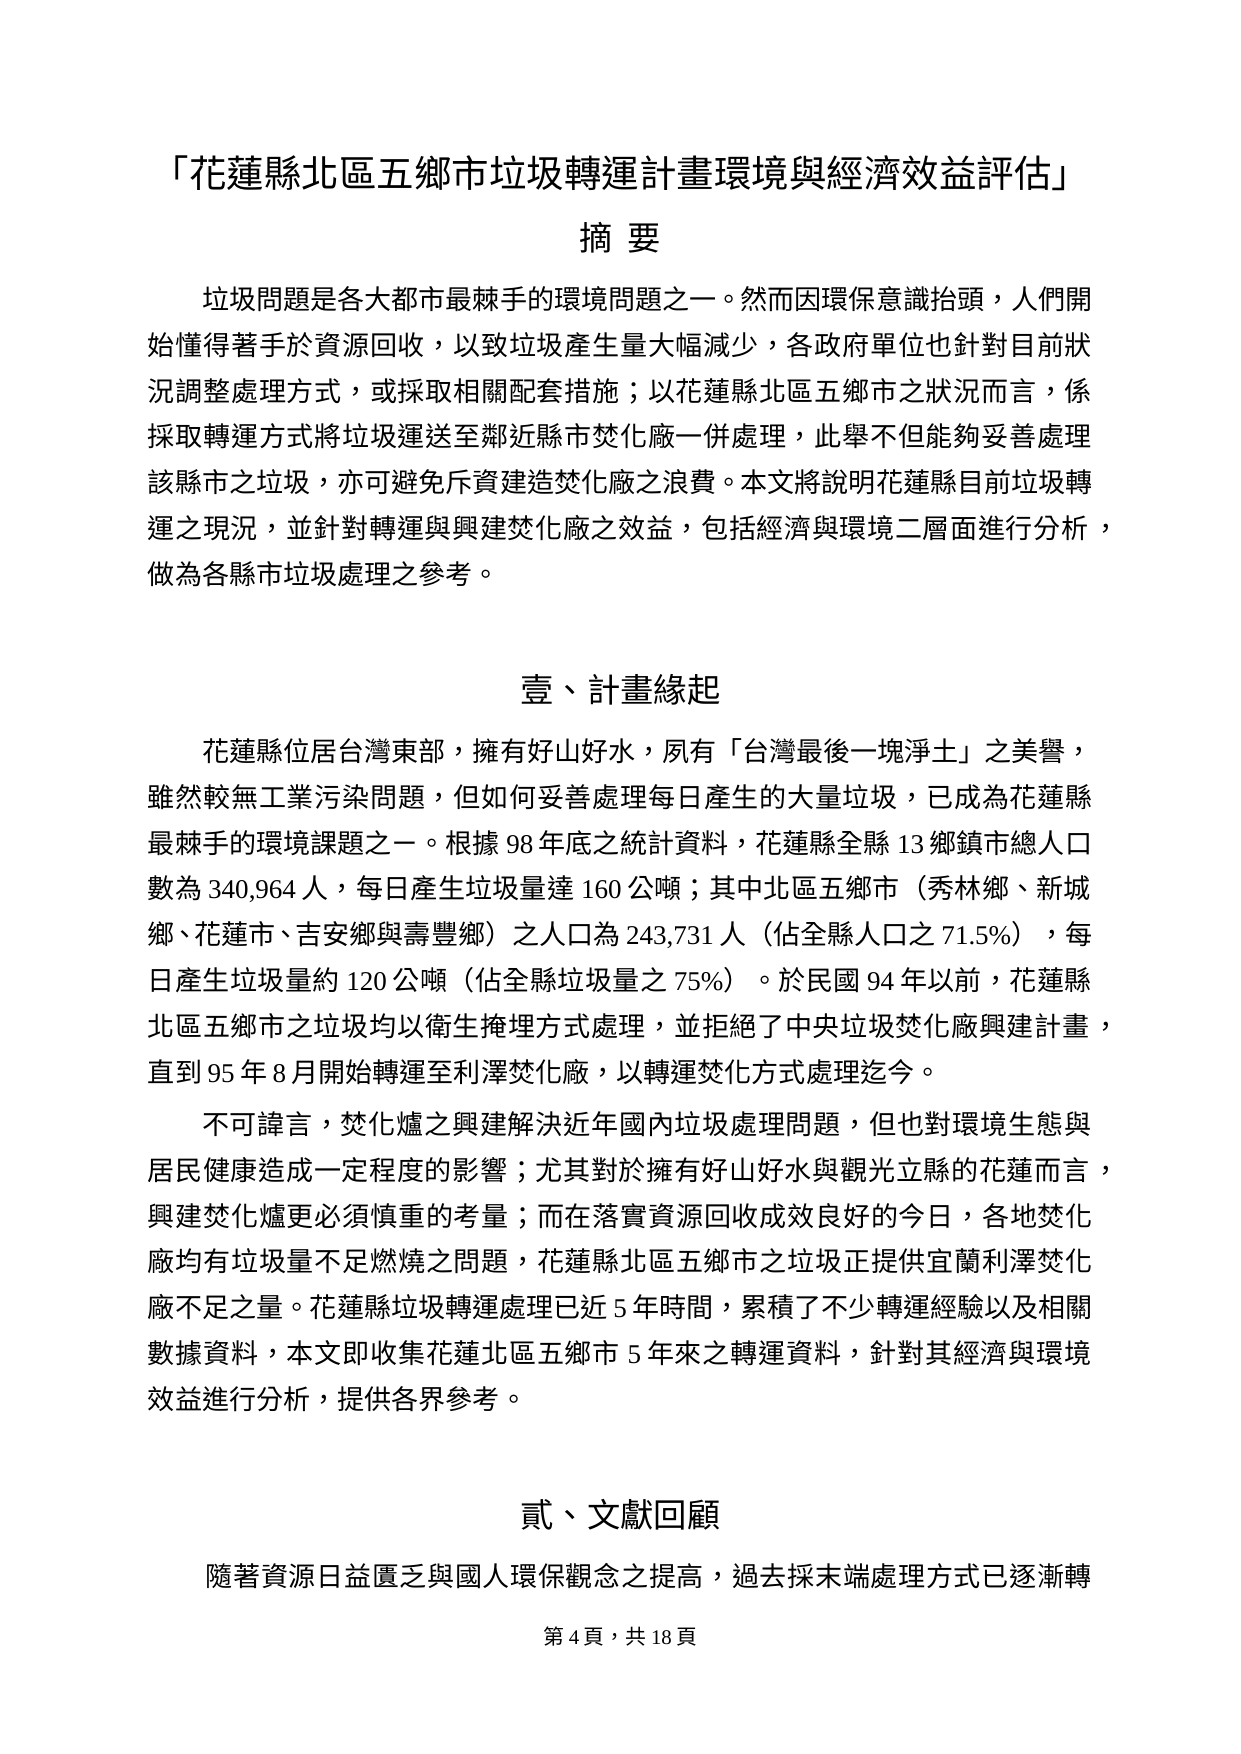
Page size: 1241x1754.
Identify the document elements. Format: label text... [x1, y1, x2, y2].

text 花蓮縣位居台灣東部，擁有好山好水，夙有「台灣最後一塊淨土」之美譽，雖然較無工業污染問題，但如何妥善處理每日產生的大量垃圾，已成為花蓮縣最棘手的環境課題之ㄧ。根據98年底之統計資料，花蓮縣全縣13鄉鎮市總人口數為340,964人，每日產生垃圾量達160公噸；其中北區五鄉市（秀林鄉、新城鄉、花蓮市、吉安鄉與壽豐鄉）之人口為243,731人（佔全縣人口之71.5%），每日產生垃圾量約120公噸（佔全縣垃圾量之75%）。於民國94年以前，花蓮縣北區五鄉市之垃圾均以衛生掩埋方式處理，並拒絕了中央垃圾焚化廠興建計畫，直到95年8月開始轉運至利澤焚化廠，以轉運焚化方式處理迄今。 [148, 725, 1092, 1091]
text 「花蓮縣北區五鄉市垃圾轉運計畫環境與經濟效益評估」 [148, 148, 1092, 198]
text 隨著資源日益匱乏與國人環保觀念之提高，過去採末端處理方式已逐漸轉 [148, 1550, 1092, 1596]
text 摘 要 [148, 210, 1092, 260]
text 壹、計畫緣起 [148, 662, 1092, 712]
text 貳、文獻回顧 [148, 1487, 1092, 1537]
text 垃圾問題是各大都市最棘手的環境問題之一。然而因環保意識抬頭，人們開始懂得著手於資源回收，以致垃圾產生量大幅減少，各政府單位也針對目前狀況調整處理方式，或採取相關配套措施；以花蓮縣北區五鄉市之狀況而言，係採取轉運方式將垃圾運送至鄰近縣市焚化廠一併處理，此舉不但能夠妥善處理該縣市之垃圾，亦可避免斥資建造焚化廠之浪費。本文將說明花蓮縣目前垃圾轉運之現況，並針對轉運與興建焚化廠之效益，包括經濟與環境二層面進行分析，做為各縣市垃圾處理之參考。 [148, 273, 1092, 593]
text 不可諱言，焚化爐之興建解決近年國內垃圾處理問題，但也對環境生態與居民健康造成一定程度的影響；尤其對於擁有好山好水與觀光立縣的花蓮而言，興建焚化爐更必須慎重的考量；而在落實資源回收成效良好的今日，各地焚化廠均有垃圾量不足燃燒之問題，花蓮縣北區五鄉市之垃圾正提供宜蘭利澤焚化廠不足之量。花蓮縣垃圾轉運處理已近5年時間，累積了不少轉運經驗以及相關數據資料，本文即收集花蓮北區五鄉市5年來之轉運資料，針對其經濟與環境效益進行分析，提供各界參考。 [148, 1098, 1092, 1418]
